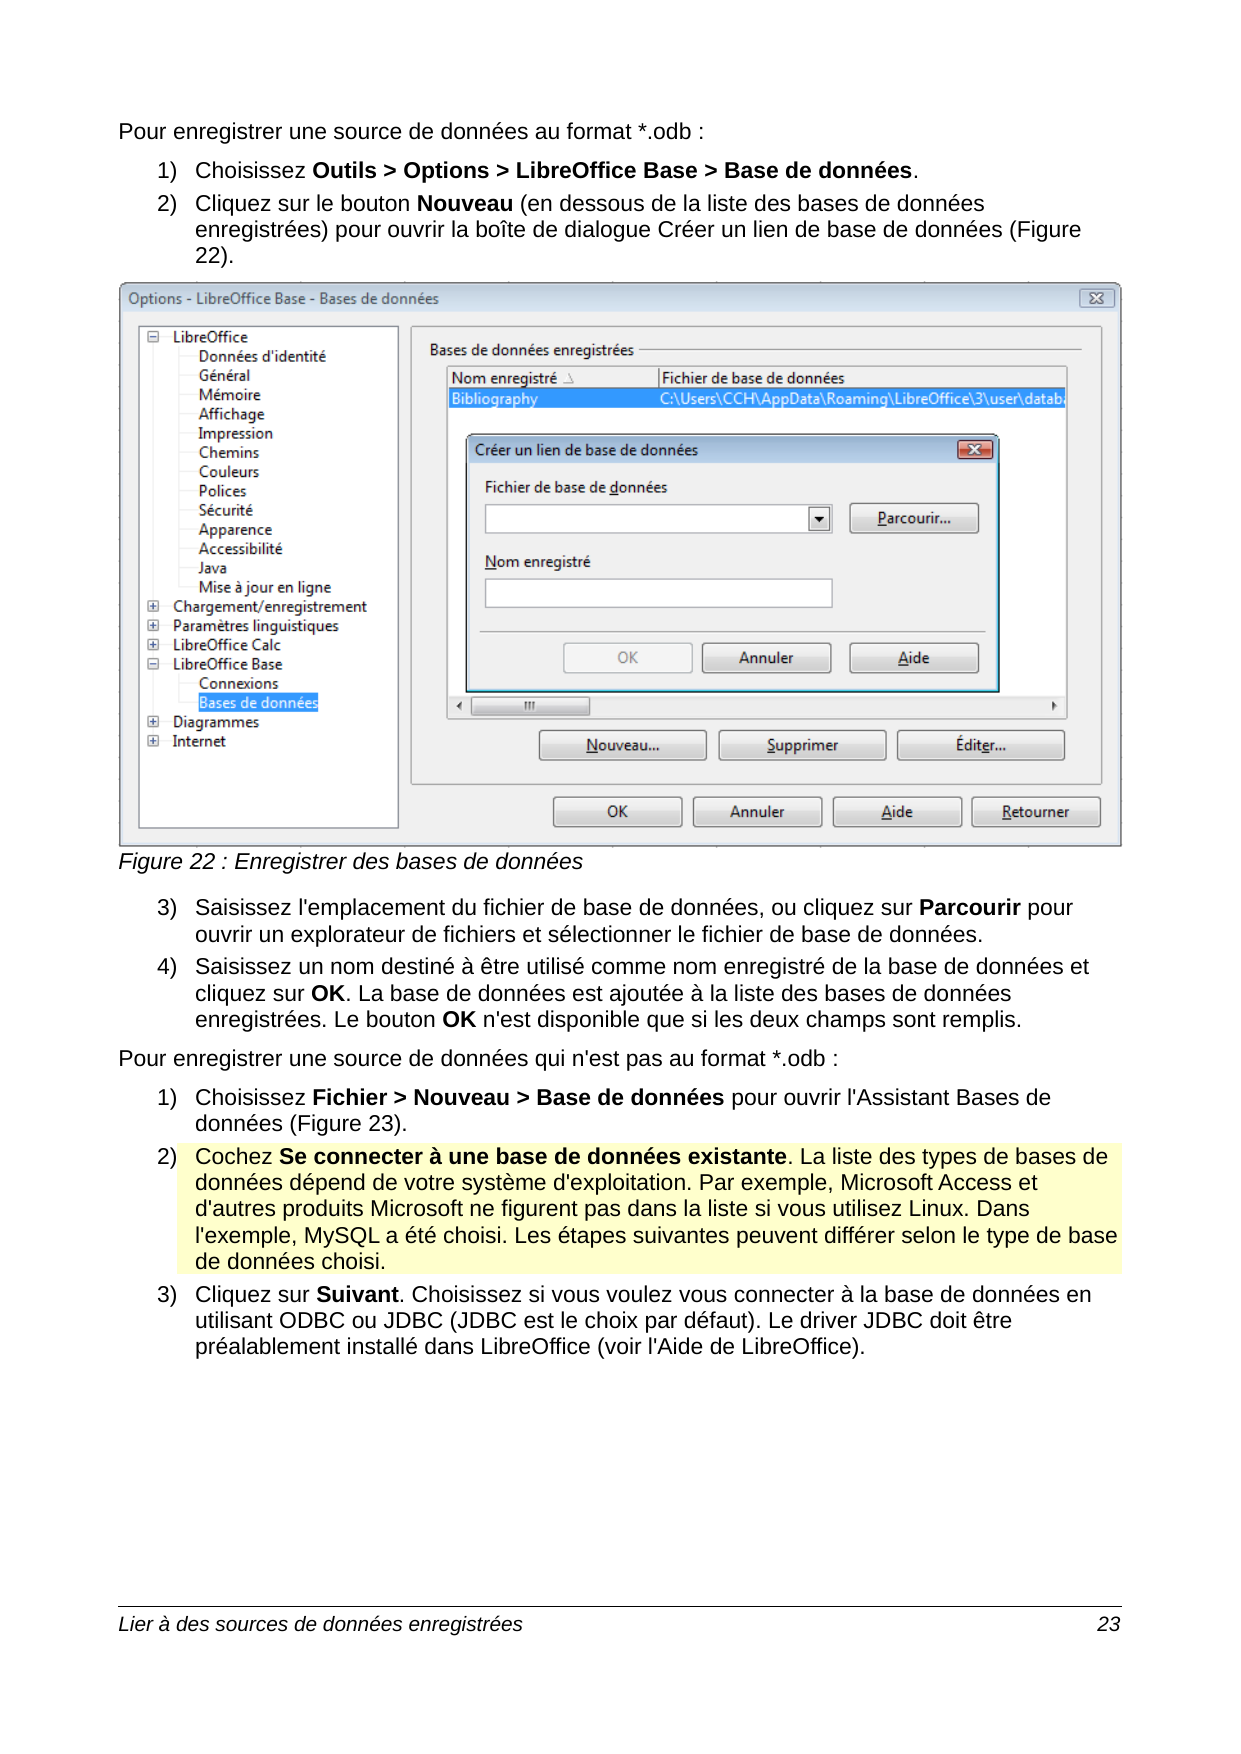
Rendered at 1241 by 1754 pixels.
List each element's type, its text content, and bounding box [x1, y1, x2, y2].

list Saisissez l'emplacement du fichier de base de données, ou cliquez sur Parcourir pour ouvrir un explorateur de fichiers et sélectionner le fichier de base de données. [177, 894, 1122, 947]
list Choisissez Fichier > Nouveau > Base de données pour ouvrir l'Assistant Bases de données (Figure 23). [177, 1084, 1122, 1136]
list Choisissez Outils > Options > LibreOffice Base > Base de données. [177, 157, 1122, 183]
picture [118, 281, 1123, 848]
text Pour enregistrer une source de données au format *.odb : [118, 118, 1122, 144]
list Saisissez un nom destiné à être utilisé comme nom enregistré de la base de données et cliquez sur OK. La base de données est ajoutée à la liste des bases de données enregistrées. Le bouton OK n'est disponible que si les deux champs sont remplis. [177, 953, 1122, 1032]
list Cliquez sur le bouton Nouveau (en dessous de la liste des bases de données enregistrées) pour ouvrir la boîte de dialogue Créer un lien de base de données (Figure 22). [177, 189, 1122, 269]
text Pour enregistrer une source de données qui n'est pas au format *.odb : [118, 1045, 1122, 1071]
text Figure 22 : Enregistrer des bases de données [118, 848, 1122, 874]
list Cochez Se connecter à une base de données existante. La liste des types de bases de données dépend de votre système d'exploitation. Par exemple, Microsoft Access et d'autres produits Microsoft ne figurent pas dans la liste si vous utilisez Linux. Dans l'exemple, MySQL a été choisi. Les étapes suivantes peuvent différer selon le type de base de données choisi. [177, 1143, 1122, 1274]
list Cliquez sur Suivant. Choisissez si vous voulez vous connecter à la base de données en utilisant ODBC ou JDBC (JDBC est le choix par défaut). Le driver JDBC doit être préalablement installé dans LibreOffice (voir l'Aide de LibreOffice). [177, 1281, 1122, 1360]
